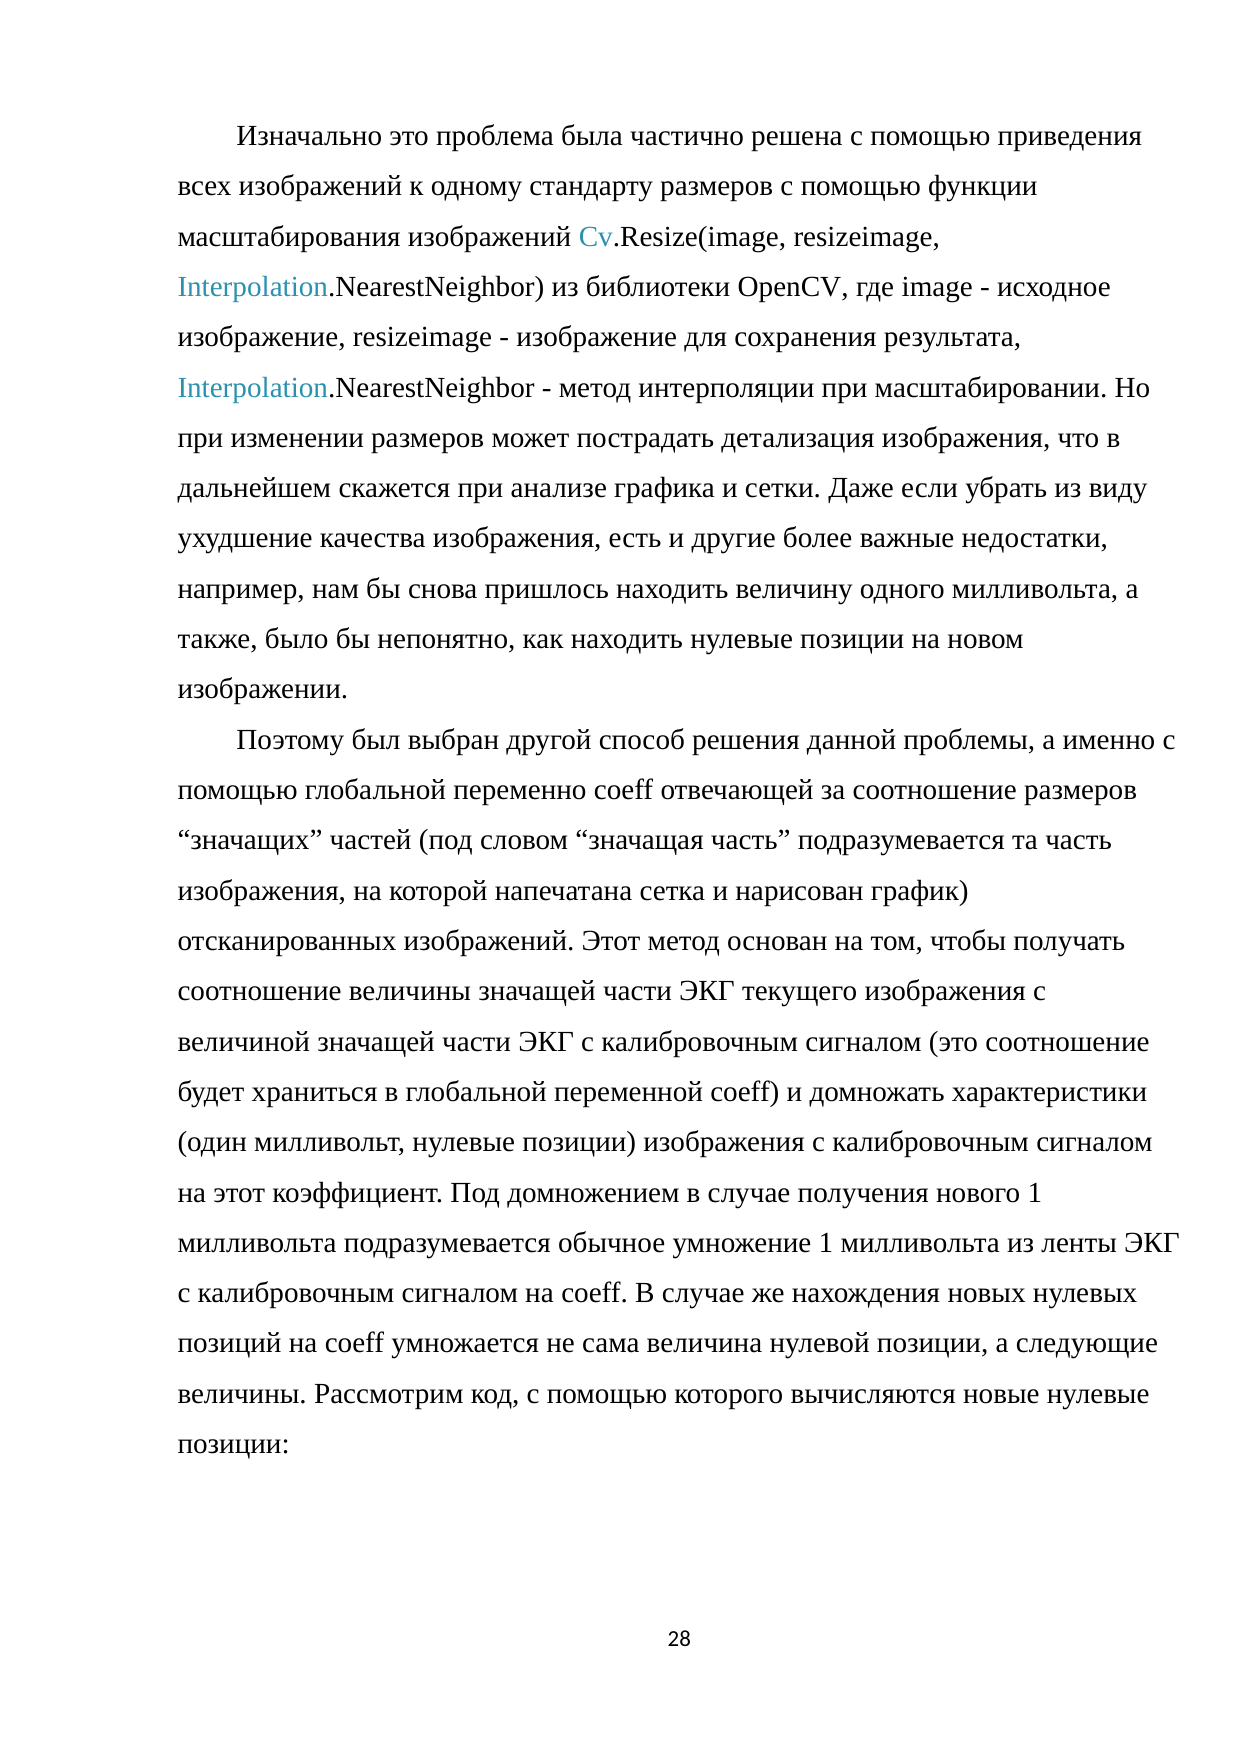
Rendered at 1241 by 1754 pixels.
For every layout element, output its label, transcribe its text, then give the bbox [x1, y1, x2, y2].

text Изначально это проблема была частично решена с помощью приведения всех изображений к одному стандарту размеров с помощью функции масштабирования изображений Cv.Resize(image, resizeimage, Interpolation.NearestNeighbor) из библиотеки OpenCV, где image - исходное изображение, resizeimage - изображение для сохранения результата, Interpolation.NearestNeighbor - метод интерполяции при масштабировании. Но при изменении размеров может пострадать детализация изображения, что в дальнейшем скажется при анализе графика и сетки. Даже если убрать из виду ухудшение качества изображения, есть и другие более важные недостатки, например, нам бы снова пришлось находить величину одного милливольта, а также, было бы непонятно, как находить нулевые позиции на новом изображении. [177, 118, 1181, 705]
text Поэтому был выбран другой способ решения данной проблемы, а именно с помощью глобальной переменно coeff отвечающей за соотношение размеров “значащих” частей (под словом “значащая часть” подразумевается та часть изображения, на которой напечатана сетка и нарисован график) отсканированных изображений. Этот метод основан на том, чтобы получать соотношение величины значащей части ЭКГ текущего изображения с величиной значащей части ЭКГ с калибровочным сигналом (это соотношение будет храниться в глобальной переменной coeff) и домножать характеристики (один милливольт, нулевые позиции) изображения с калибровочным сигналом на этот коэффициент. Под домножением в случае получения нового 1 милливольта подразумевается обычное умножение 1 милливольта из ленты ЭКГ с калибровочным сигналом на coeff. В случае же нахождения новых нулевых позиций на coeff умножается не сама величина нулевой позиции, а следующие величины. Рассмотрим код, с помощью которого вычисляются новые нулевые позиции: [177, 722, 1181, 1460]
